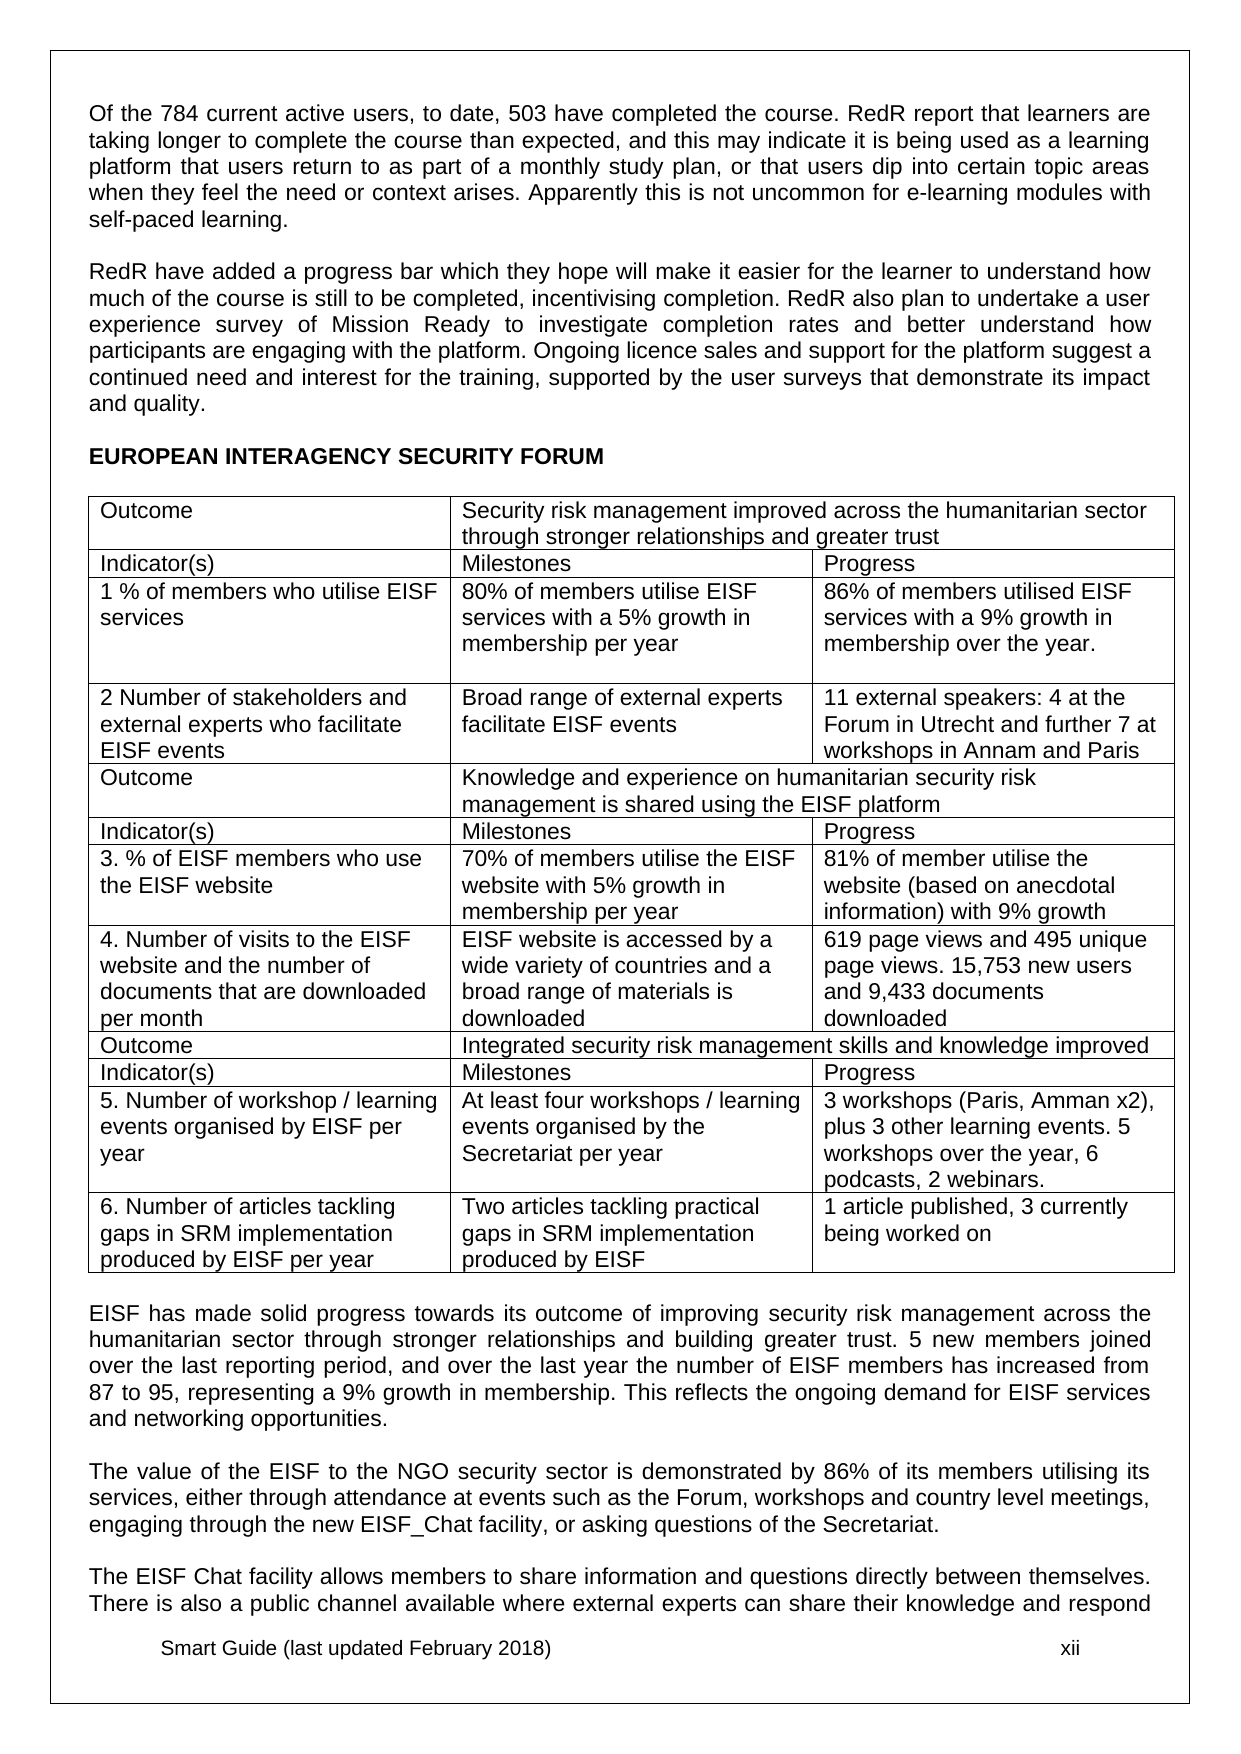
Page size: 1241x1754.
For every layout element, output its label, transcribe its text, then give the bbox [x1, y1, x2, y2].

table_cell 86% of members utilised EISF services with a 9% growth in membership over the year. [813, 578, 1174, 683]
table_cell 81% of member utilise the website (based on anecdotal information) with 9% growth [813, 845, 1174, 924]
table_cell At least four workshops / learning events organised by the Secretariat per year [451, 1087, 812, 1192]
table_cell Two articles tackling practical gaps in SRM implementation produced by EISF [451, 1193, 812, 1272]
text Of the 784 current active users, to date, 503 have completed the course. RedR report that learners are taking longer to complete the course than expected, and this may indicate it is being used as a learning platform that users return to as part of a monthly study plan, or that users dip into certain topic areas when they feel the need or context arises. Apparently this is not uncommon for e-learning modules with self-paced learning. [89, 100, 1152, 232]
table_cell 6. Number of articles tackling gaps in SRM implementation produced by EISF per year [89, 1193, 450, 1272]
table_cell Indicator(s) [89, 818, 450, 844]
text engaging through the new EISF_Chat facility, or asking questions of the Secretariat. [89, 1511, 1152, 1537]
table_cell Outcome [89, 1032, 450, 1058]
table_cell Progress [813, 818, 1174, 844]
text The value of the EISF to the NGO security sector is demonstrated by 86% of its members utilising its services, either through attendance at events such as the Forum, workshops and country level meetings, [89, 1458, 1152, 1511]
text EISF has made solid progress towards its outcome of improving security risk management across the humanitarian sector through stronger relationships and building greater trust. 5 new members joined over the last reporting period, and over the last year the number of EISF members has increased from 87 to 95, representing a 9% growth in membership. This reflects the ongoing demand for EISF services and networking opportunities. [89, 1300, 1152, 1431]
table_cell 80% of members utilise EISF services with a 5% growth in membership per year [451, 578, 812, 683]
table_cell 5. Number of workshop / learning events organised by EISF per year [89, 1087, 450, 1192]
table_cell Milestones [451, 1059, 812, 1086]
table_cell 11 external speakers: 4 at the Forum in Utrecht and further 7 at workshops in Annam and Paris [813, 684, 1174, 763]
table_cell Progress [813, 1059, 1174, 1086]
table_cell 1 article published, 3 currently being worked on [813, 1193, 1174, 1272]
table_header Security risk management improved across the humanitarian sector through stronger relationships and greater trust [451, 497, 1174, 549]
table_cell Indicator(s) [89, 1059, 450, 1086]
table_cell 1 % of members who utilise EISF services [89, 578, 450, 683]
table_header Outcome [89, 497, 450, 549]
table_cell Integrated security risk management skills and knowledge improved [451, 1032, 1174, 1058]
table_cell Milestones [451, 550, 812, 577]
table_cell 70% of members utilise the EISF website with 5% growth in membership per year [451, 845, 812, 924]
table_cell Knowledge and experience on humanitarian security risk management is shared using the EISF platform [451, 764, 1174, 817]
table_cell Progress [813, 550, 1174, 577]
text RedR have added a progress bar which they hope will make it easier for the learner to understand how much of the course is still to be completed, incentivising completion. RedR also plan to undertake a user experience survey of Mission Ready to investigate completion rates and better understand how participants are engaging with the platform. Ongoing licence sales and support for the platform suggest a continued need and interest for the training, supported by the user surveys that demonstrate its impact and quality. [89, 258, 1152, 416]
table_cell 2 Number of stakeholders and external experts who facilitate EISF events [89, 684, 450, 763]
table_cell 4. Number of visits to the EISF website and the number of documents that are downloaded per month [89, 926, 450, 1031]
text EUROPEAN INTERAGENCY SECURITY FORUM [89, 443, 1152, 469]
table_cell Outcome [89, 764, 450, 817]
table_cell Indicator(s) [89, 550, 450, 577]
table_cell 3 workshops (Paris, Amman x2), plus 3 other learning events. 5 workshops over the year, 6 podcasts, 2 webinars. [813, 1087, 1174, 1192]
table_cell Broad range of external experts facilitate EISF events [451, 684, 812, 763]
table_cell EISF website is accessed by a wide variety of countries and a broad range of materials is downloaded [451, 926, 812, 1031]
table_cell 619 page views and 495 unique page views. 15,753 new users and 9,433 documents downloaded [813, 926, 1174, 1031]
table_cell 3. % of EISF members who use the EISF website [89, 845, 450, 924]
text The EISF Chat facility allows members to share information and questions directly between themselves. There is also a public channel available where external experts can share their knowledge and respond [89, 1563, 1152, 1616]
table_cell Milestones [451, 818, 812, 844]
